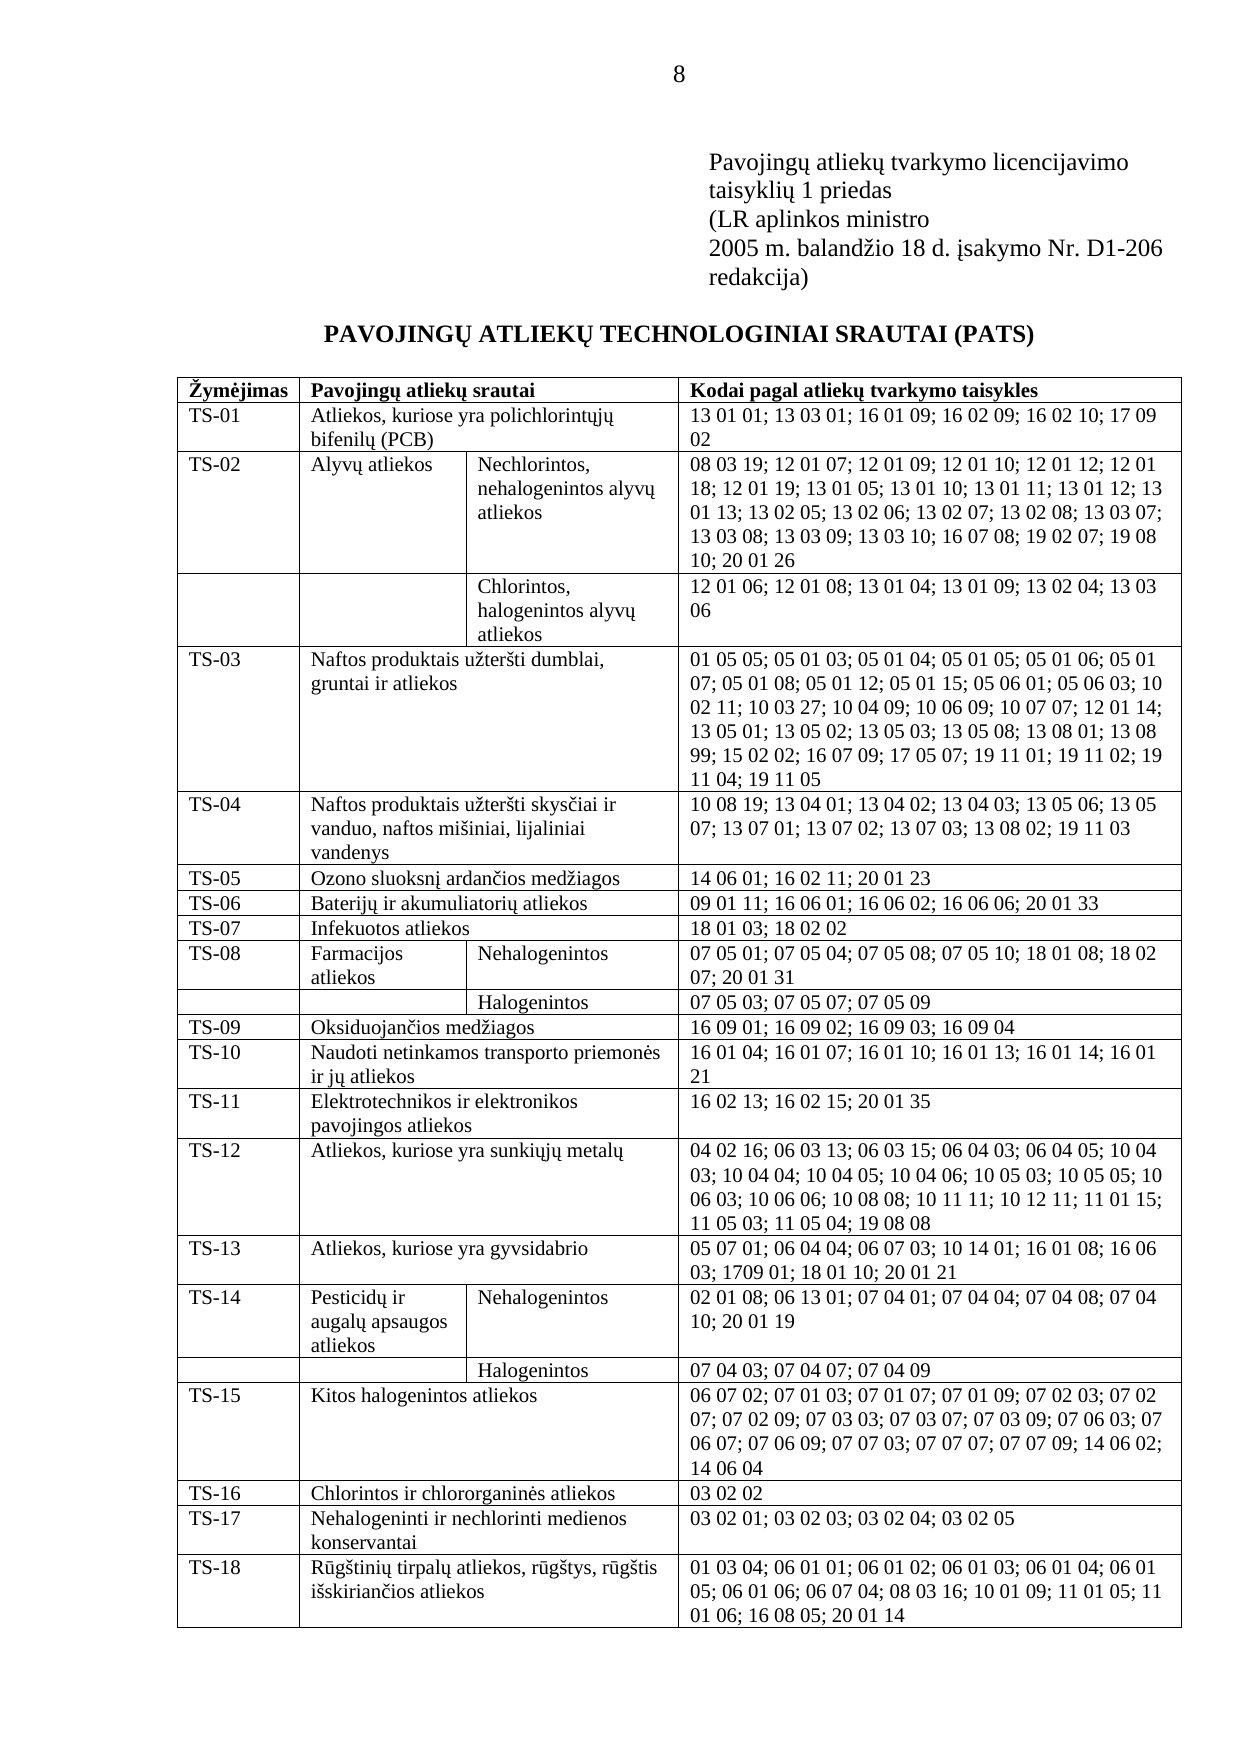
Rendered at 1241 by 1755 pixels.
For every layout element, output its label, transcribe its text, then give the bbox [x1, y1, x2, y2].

table_cell Halogenintos [467, 990, 678, 1014]
table_cell [178, 574, 299, 646]
table_cell Chlorintos, halogenintos alyvų atliekos [467, 574, 678, 646]
table_cell Pesticidų ir augalų apsaugos atliekos [300, 1285, 466, 1357]
table_cell 02 01 08; 06 13 01; 07 04 01; 07 04 04; 07 04 08; 07 04 10; 20 01 19 [679, 1285, 1181, 1357]
table_cell Baterijų ir akumuliatorių atliekos [300, 891, 678, 914]
table_cell 05 07 01; 06 04 04; 06 07 03; 10 14 01; 16 01 08; 16 06 03; 1709 01; 18 01 10; 20 01 21 [679, 1236, 1181, 1284]
table_cell TS-08 [178, 941, 299, 989]
table_cell Halogenintos [467, 1358, 678, 1382]
table_cell Oksiduojančios medžiagos [300, 1015, 678, 1039]
table_header Pavojingų atliekų srautai [300, 378, 678, 402]
table_cell Ozono sluoksnį ardančios medžiagos [300, 865, 678, 889]
table_cell Nechlorintos, nehalogenintos alyvų atliekos [467, 452, 678, 572]
table_cell TS-14 [178, 1285, 299, 1357]
table_cell 16 02 13; 16 02 15; 20 01 35 [679, 1089, 1181, 1137]
table_cell TS-09 [178, 1015, 299, 1039]
table_cell 03 02 01; 03 02 03; 03 02 04; 03 02 05 [679, 1506, 1181, 1554]
table_cell TS-03 [178, 647, 299, 791]
table_cell Atliekos, kuriose yra gyvsidabrio [300, 1236, 678, 1284]
table_cell Nehalogenintos [467, 1285, 678, 1357]
table_cell 14 06 01; 16 02 11; 20 01 23 [679, 865, 1181, 889]
text 2005 m. balandžio 18 d. įsakymo Nr. D1-206 [177, 233, 1181, 262]
table_cell Naudoti netinkamos transporto priemonės ir jų atliekos [300, 1040, 678, 1088]
table_cell Nehalogenintos [467, 941, 678, 989]
table_cell 13 01 01; 13 03 01; 16 01 09; 16 02 09; 16 02 10; 17 09 02 [679, 403, 1181, 451]
text PAVOJINGŲ ATLIEKŲ TECHNOLOGINIAI SRAUTAI (PATS) [177, 319, 1181, 348]
table_cell Nehalogeninti ir nechlorinti medienos konservantai [300, 1506, 678, 1554]
table_cell 04 02 16; 06 03 13; 06 03 15; 06 04 03; 06 04 05; 10 04 03; 10 04 04; 10 04 05; 10 04 06; 10 05 03; 10 05 05; 10 06 03; 10 06 06; 10 08 08; 10 11 11; 10 12 11; 11 01 15; 11 05 03; 11 05 04; 19 08 08 [679, 1139, 1181, 1235]
table_cell 03 02 02 [679, 1481, 1181, 1504]
table_cell 01 03 04; 06 01 01; 06 01 02; 06 01 03; 06 01 04; 06 01 05; 06 01 06; 06 07 04; 08 03 16; 10 01 09; 11 01 05; 11 01 06; 16 08 05; 20 01 14 [679, 1555, 1181, 1627]
table_cell TS-16 [178, 1481, 299, 1504]
table_cell TS-10 [178, 1040, 299, 1088]
table_cell TS-12 [178, 1139, 299, 1235]
text (LR aplinkos ministro [177, 204, 1181, 233]
table_cell 16 01 04; 16 01 07; 16 01 10; 16 01 13; 16 01 14; 16 01 21 [679, 1040, 1181, 1088]
table_cell TS-15 [178, 1383, 299, 1479]
table_cell TS-13 [178, 1236, 299, 1284]
table_cell 10 08 19; 13 04 01; 13 04 02; 13 04 03; 13 05 06; 13 05 07; 13 07 01; 13 07 02; 13 07 03; 13 08 02; 19 11 03 [679, 792, 1181, 864]
text taisyklių 1 priedas [177, 176, 1181, 204]
table_cell TS-06 [178, 891, 299, 914]
table_cell [178, 990, 299, 1014]
table_cell TS-01 [178, 403, 299, 451]
table_cell 09 01 11; 16 06 01; 16 06 02; 16 06 06; 20 01 33 [679, 891, 1181, 914]
table_cell 07 05 01; 07 05 04; 07 05 08; 07 05 10; 18 01 08; 18 02 07; 20 01 31 [679, 941, 1181, 989]
table_cell [178, 1358, 299, 1382]
table_cell TS-11 [178, 1089, 299, 1137]
table_cell Infekuotos atliekos [300, 916, 678, 940]
table_cell Naftos produktais užteršti dumblai, gruntai ir atliekos [300, 647, 678, 791]
table_cell 18 01 03; 18 02 02 [679, 916, 1181, 940]
table_cell Elektrotechnikos ir elektronikos pavojingos atliekos [300, 1089, 678, 1137]
table_cell Atliekos, kuriose yra sunkiųjų metalų [300, 1139, 678, 1235]
table_cell 08 03 19; 12 01 07; 12 01 09; 12 01 10; 12 01 12; 12 01 18; 12 01 19; 13 01 05; 13 01 10; 13 01 11; 13 01 12; 13 01 13; 13 02 05; 13 02 06; 13 02 07; 13 02 08; 13 03 07; 13 03 08; 13 03 09; 13 03 10; 16 07 08; 19 02 07; 19 08 10; 20 01 26 [679, 452, 1181, 572]
table_cell 01 05 05; 05 01 03; 05 01 04; 05 01 05; 05 01 06; 05 01 07; 05 01 08; 05 01 12; 05 01 15; 05 06 01; 05 06 03; 10 02 11; 10 03 27; 10 04 09; 10 06 09; 10 07 07; 12 01 14; 13 05 01; 13 05 02; 13 05 03; 13 05 08; 13 08 01; 13 08 99; 15 02 02; 16 07 09; 17 05 07; 19 11 01; 19 11 02; 19 11 04; 19 11 05 [679, 647, 1181, 791]
table_cell Rūgštinių tirpalų atliekos, rūgštys, rūgštis išskiriančios atliekos [300, 1555, 678, 1627]
table_cell Kitos halogenintos atliekos [300, 1383, 678, 1479]
table_cell [300, 1358, 466, 1382]
table_cell 07 05 03; 07 05 07; 07 05 09 [679, 990, 1181, 1014]
text Pavojingų atliekų tvarkymo licencijavimo [177, 147, 1181, 176]
table_cell Alyvų atliekos [300, 452, 466, 572]
table_cell 06 07 02; 07 01 03; 07 01 07; 07 01 09; 07 02 03; 07 02 07; 07 02 09; 07 03 03; 07 03 07; 07 03 09; 07 06 03; 07 06 07; 07 06 09; 07 07 03; 07 07 07; 07 07 09; 14 06 02; 14 06 04 [679, 1383, 1181, 1479]
table_cell TS-04 [178, 792, 299, 864]
table_header Žymėjimas [178, 378, 299, 402]
table_cell Atliekos, kuriose yra polichlorintųjų bifenilų (PCB) [300, 403, 678, 451]
table_cell TS-18 [178, 1555, 299, 1627]
table_cell [300, 574, 466, 646]
text redakcija) [177, 262, 1181, 291]
table_header Kodai pagal atliekų tvarkymo taisykles [679, 378, 1181, 402]
table_cell TS-17 [178, 1506, 299, 1554]
table_cell TS-05 [178, 865, 299, 889]
table_cell Chlorintos ir chlororganinės atliekos [300, 1481, 678, 1504]
table_cell Naftos produktais užteršti skysčiai ir vanduo, naftos mišiniai, lijaliniai vandenys [300, 792, 678, 864]
table_cell 07 04 03; 07 04 07; 07 04 09 [679, 1358, 1181, 1382]
table_cell 12 01 06; 12 01 08; 13 01 04; 13 01 09; 13 02 04; 13 03 06 [679, 574, 1181, 646]
table_cell Farmacijos atliekos [300, 941, 466, 989]
table_cell TS-02 [178, 452, 299, 572]
table_cell [300, 990, 466, 1014]
table_cell TS-07 [178, 916, 299, 940]
table_cell 16 09 01; 16 09 02; 16 09 03; 16 09 04 [679, 1015, 1181, 1039]
